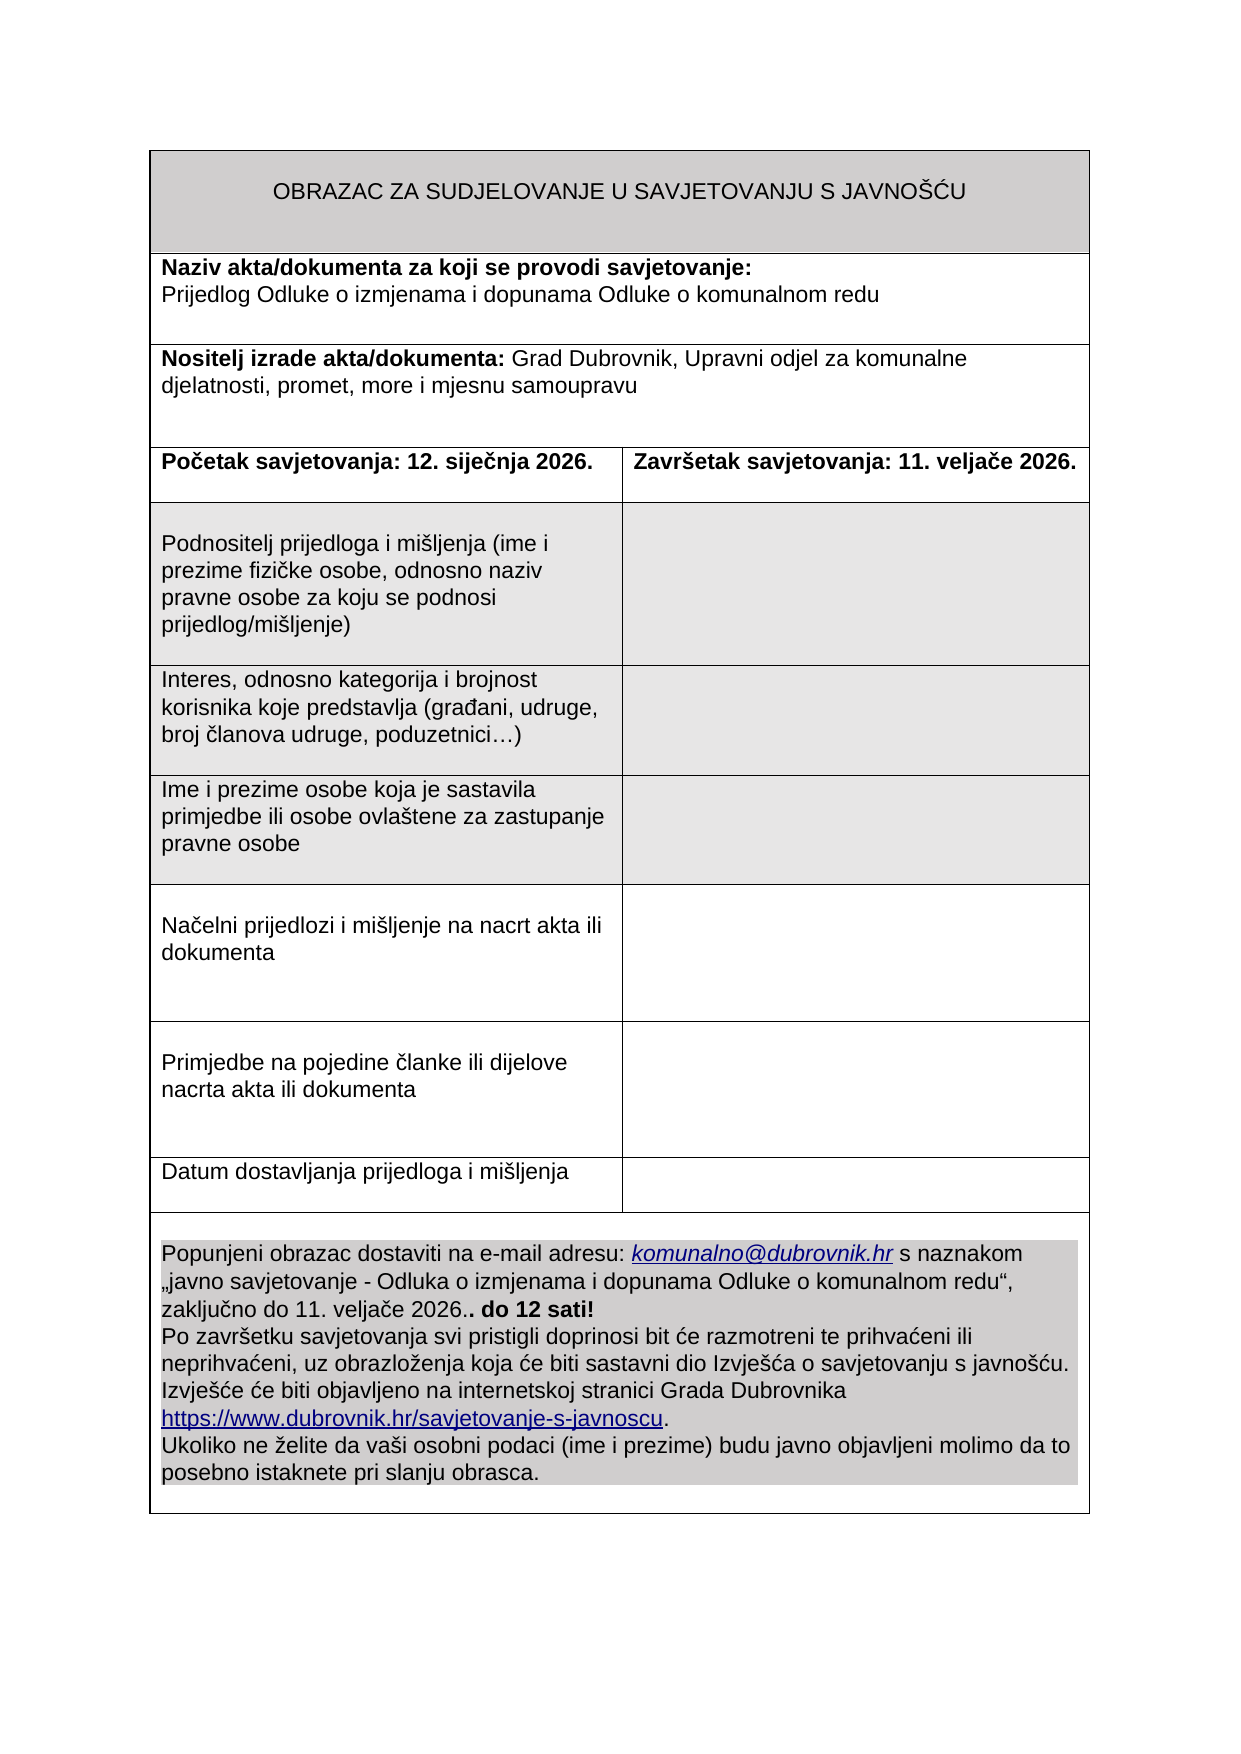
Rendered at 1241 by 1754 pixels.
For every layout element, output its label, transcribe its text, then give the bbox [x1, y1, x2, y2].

table_cell [623, 503, 1089, 665]
table_cell Početak savjetovanja: 12. siječnja 2026. [151, 448, 622, 502]
table_header OBRAZAC ZA SUDJELOVANJE U SAVJETOVANJU S JAVNOŠĆU [151, 151, 1089, 252]
table_cell Datum dostavljanja prijedloga i mišljenja [151, 1158, 622, 1212]
table_cell [623, 1158, 1089, 1212]
table_cell Nositelj izrade akta/dokumenta: Grad Dubrovnik, Upravni odjel za komunalne djelatnosti, promet, more i mjesnu samoupravu [151, 345, 1089, 447]
table_cell [623, 666, 1089, 775]
table_cell Popunjeni obrazac dostaviti na e-mail adresu: komunalno@dubrovnik.hr s naznakom „javno savjetovanje - Odluka o izmjenama i dopunama Odluke o komunalnom redu“, zaključno do 11. veljače 2026.. do 12 sati! Po završetku savjetovanja svi pristigli doprinosi bit će razmotreni te prihvaćeni ili neprihvaćeni, uz obrazloženja koja će biti sastavni dio Izvješća o savjetovanju s javnošću. Izvješće će biti objavljeno na internetskoj stranici Grada Dubrovnika https://www.dubrovnik.hr/savjetovanje-s-javnoscu. Ukoliko ne želite da vaši osobni podaci (ime i prezime) budu javno objavljeni molimo da to posebno istaknete pri slanju obrasca. [151, 1213, 1089, 1513]
table_cell [623, 885, 1089, 1021]
table_cell Načelni prijedlozi i mišljenje na nacrt akta ili dokumenta [151, 885, 622, 1021]
table_cell Ime i prezime osobe koja je sastavila primjedbe ili osobe ovlaštene za zastupanje pravne osobe [151, 776, 622, 884]
table_cell Naziv akta/dokumenta za koji se provodi savjetovanje: Prijedlog Odluke o izmjenama i dopunama Odluke o komunalnom redu [151, 254, 1089, 344]
table_cell Završetak savjetovanja: 11. veljače 2026. [623, 448, 1089, 502]
table_cell [623, 776, 1089, 884]
table_cell Primjedbe na pojedine članke ili dijelove nacrta akta ili dokumenta [151, 1022, 622, 1157]
table_cell [623, 1022, 1089, 1157]
table_cell Interes, odnosno kategorija i brojnost korisnika koje predstavlja (građani, udruge, broj članova udruge, poduzetnici…) [151, 666, 622, 775]
table_cell Podnositelj prijedloga i mišljenja (ime i prezime fizičke osobe, odnosno naziv pravne osobe za koju se podnosi prijedlog/mišljenje) [151, 503, 622, 665]
